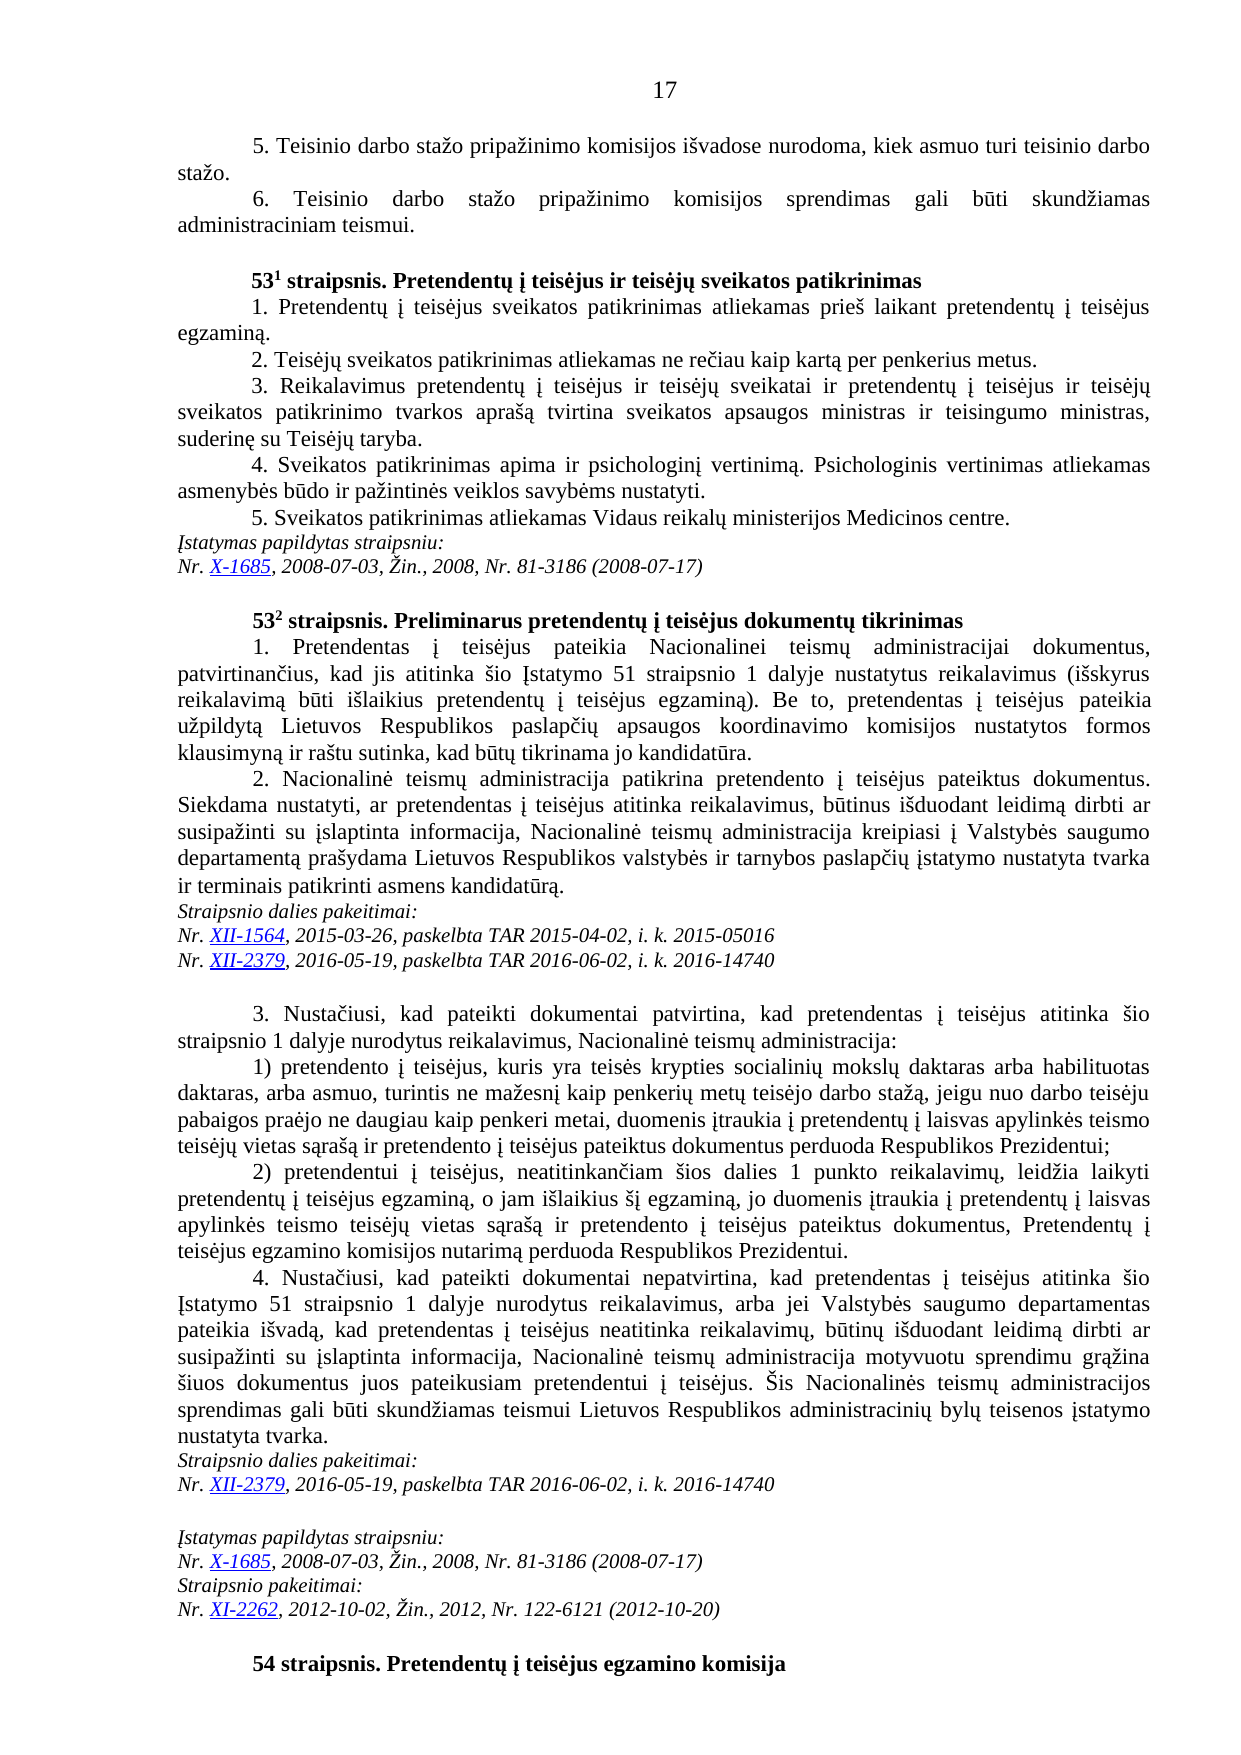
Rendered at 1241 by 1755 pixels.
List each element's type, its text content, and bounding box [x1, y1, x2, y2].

text Nr. XII-2379, 2016-05-19, paskelbta TAR 2016-06-02, i. k. 2016-14740 [177, 947, 1152, 972]
text 4. Nustačiusi, kad pateikti dokumentai nepatvirtina, kad pretendentas į teisėjus atitinka šio Įstatymo 51 straipsnio 1 dalyje nurodytus reikalavimus, arba jei Valstybės saugumo departamentas pateikia išvadą, kad pretendentas į teisėjus neatitinka reikalavimų, būtinų išduodant leidimą dirbti ar susipažinti su įslaptinta informacija, Nacionalinė teismų administracija motyvuotu sprendimu grąžina šiuos dokumentus juos pateikusiam pretendentui į teisėjus. Šis Nacionalinės teismų administracijos sprendimas gali būti skundžiamas teismui Lietuvos Respublikos administracinių bylų teisenos įstatymo nustatyta tvarka. [177, 1264, 1152, 1448]
text Nr. XI-2262, 2012-10-02, Žin., 2012, Nr. 122-6121 (2012-10-20) [177, 1597, 1152, 1621]
text 3. Nustačiusi, kad pateikti dokumentai patvirtina, kad pretendentas į teisėjus atitinka šio straipsnio 1 dalyje nurodytus reikalavimus, Nacionalinė teismų administracija: [177, 1000, 1152, 1053]
text 54 straipsnis. Pretendentų į teisėjus egzamino komisija [177, 1650, 1152, 1677]
text 2) pretendentui į teisėjus, neatitinkančiam šios dalies 1 punkto reikalavimų, leidžia laikyti pretendentų į teisėjus egzaminą, o jam išlaikius šį egzaminą, jo duomenis įtraukia į pretendentų į laisvas apylinkės teismo teisėjų vietas sąrašą ir pretendento į teisėjus pateiktus dokumentus, Pretendentų į teisėjus egzamino komisijos nutarimą perduoda Respublikos Prezidentui. [177, 1158, 1152, 1264]
text Straipsnio dalies pakeitimai: [177, 899, 1152, 923]
text 1. Pretendentų į teisėjus sveikatos patikrinimas atliekamas prieš laikant pretendentų į teisėjus egzaminą. [177, 293, 1152, 346]
text 1) pretendento į teisėjus, kuris yra teisės krypties socialinių mokslų daktaras arba habilituotas daktaras, arba asmuo, turintis ne mažesnį kaip penkerių metų teisėjo darbo stažą, jeigu nuo darbo teisėju pabaigos praėjo ne daugiau kaip penkeri metai, duomenis įtraukia į pretendentų į laisvas apylinkės teismo teisėjų vietas sąrašą ir pretendento į teisėjus pateiktus dokumentus perduoda Respublikos Prezidentui; [177, 1053, 1152, 1158]
text Nr. X-1685, 2008-07-03, Žin., 2008, Nr. 81-3186 (2008-07-17) [177, 554, 1152, 578]
text Straipsnio dalies pakeitimai: [177, 1448, 1152, 1472]
text 2. Teisėjų sveikatos patikrinimas atliekamas ne rečiau kaip kartą per penkerius metus. [177, 346, 1152, 372]
text 4. Sveikatos patikrinimas apima ir psichologinį vertinimą. Psichologinis vertinimas atliekamas asmenybės būdo ir pažintinės veiklos savybėms nustatyti. [177, 451, 1152, 504]
text Nr. X-1685, 2008-07-03, Žin., 2008, Nr. 81-3186 (2008-07-17) [177, 1549, 1152, 1573]
text Nr. XII-2379, 2016-05-19, paskelbta TAR 2016-06-02, i. k. 2016-14740 [177, 1472, 1152, 1496]
text 5. Teisinio darbo stažo pripažinimo komisijos išvadose nurodoma, kiek asmuo turi teisinio darbo stažo. [177, 132, 1152, 185]
text Įstatymas papildytas straipsniu: [177, 1525, 1152, 1549]
text 3. Reikalavimus pretendentų į teisėjus ir teisėjų sveikatai ir pretendentų į teisėjus ir teisėjų sveikatos patikrinimo tvarkos aprašą tvirtina sveikatos apsaugos ministras ir teisingumo ministras, suderinę su Teisėjų taryba. [177, 372, 1152, 451]
text Nr. XII-1564, 2015-03-26, paskelbta TAR 2015-04-02, i. k. 2015-05016 [177, 923, 1152, 947]
text Straipsnio pakeitimai: [177, 1573, 1152, 1597]
text 2. Nacionalinė teismų administracija patikrina pretendento į teisėjus pateiktus dokumentus. Siekdama nustatyti, ar pretendentas į teisėjus atitinka reikalavimus, būtinus išduodant leidimą dirbti ar susipažinti su įslaptinta informacija, Nacionalinė teismų administracija kreipiasi į Valstybės saugumo departamentą prašydama Lietuvos Respublikos valstybės ir tarnybos paslapčių įstatymo nustatyta tvarka ir terminais patikrinti asmens kandidatūrą. [177, 765, 1152, 899]
text 5. Sveikatos patikrinimas atliekamas Vidaus reikalų ministerijos Medicinos centre. [177, 504, 1152, 530]
text 6. Teisinio darbo stažo pripažinimo komisijos sprendimas gali būti skundžiamas administraciniam teismui. [177, 185, 1152, 238]
text 532 straipsnis. Preliminarus pretendentų į teisėjus dokumentų tikrinimas [177, 607, 1152, 633]
text Įstatymas papildytas straipsniu: [177, 530, 1152, 554]
text 531 straipsnis. Pretendentų į teisėjus ir teisėjų sveikatos patikrinimas [177, 267, 1152, 293]
text 1. Pretendentas į teisėjus pateikia Nacionalinei teismų administracijai dokumentus, patvirtinančius, kad jis atitinka šio Įstatymo 51 straipsnio 1 dalyje nustatytus reikalavimus (išskyrus reikalavimą būti išlaikius pretendentų į teisėjus egzaminą). Be to, pretendentas į teisėjus pateikia užpildytą Lietuvos Respublikos paslapčių apsaugos koordinavimo komisijos nustatytos formos klausimyną ir raštu sutinka, kad būtų tikrinama jo kandidatūra. [177, 633, 1152, 765]
